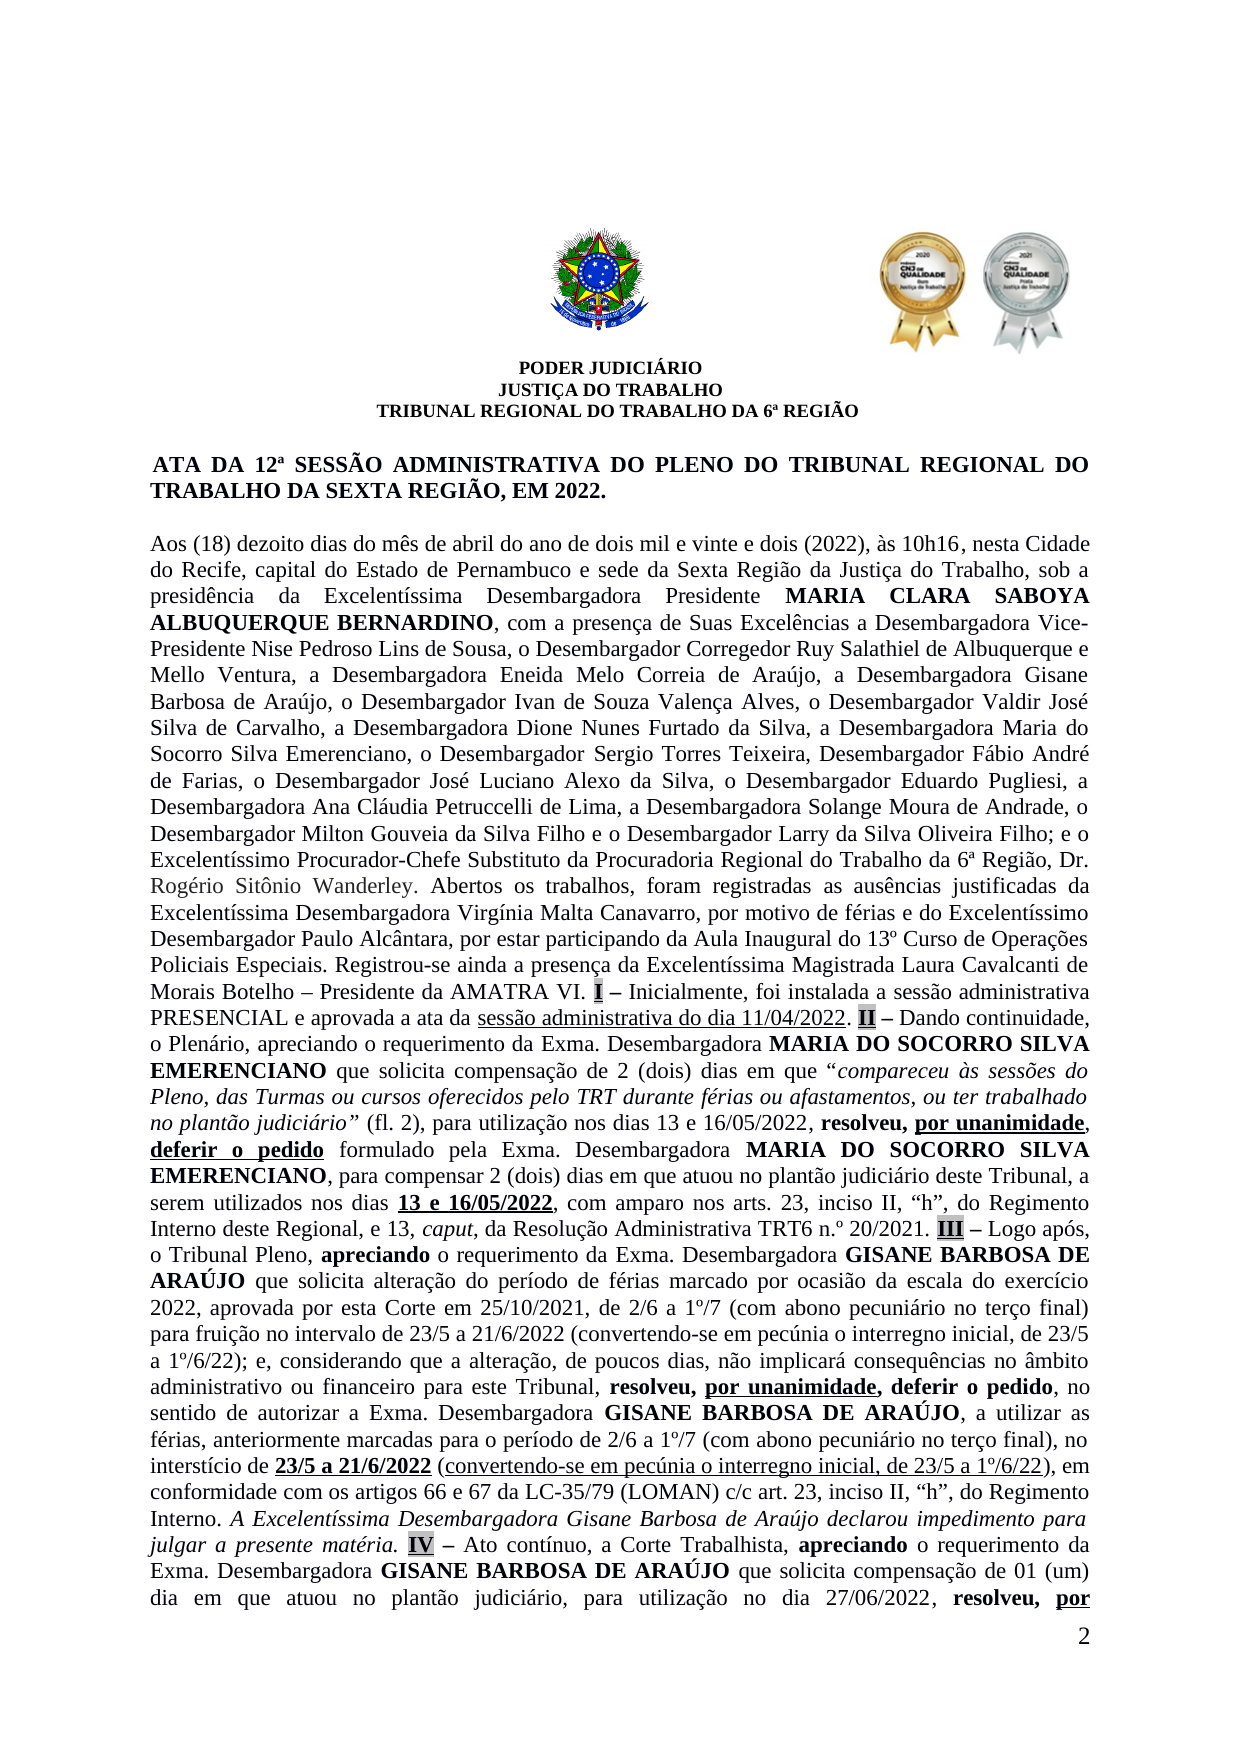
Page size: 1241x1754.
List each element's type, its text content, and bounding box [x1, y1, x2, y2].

text ATA DA 12ª SESSÃO ADMINISTRATIVA DO PLENO DO TRIBUNAL REGIONAL DO TRABALHO DA SEXTA REGIÃO, EM 2022. [150, 451, 1091, 503]
text Aos (18) dezoito dias do mês de abril do ano de dois mil e vinte e dois (2022), às 10h16, nesta Cidade do Recife, capital do Estado de Pernambuco e sede da Sexta Região da Justiça do Trabalho, sob a presidência da Excelentíssima Desembargadora Presidente MARIA CLARA SABOYA ALBUQUERQUE BERNARDINO, com a presença de Suas Excelências a Desembargadora Vice-Presidente Nise Pedroso Lins de Sousa, o Desembargador Corregedor Ruy Salathiel de Albuquerque e Mello Ventura, a Desembargadora Eneida Melo Correia de Araújo, a Desembargadora Gisane Barbosa de Araújo, o Desembargador Ivan de Souza Valença Alves, o Desembargador Valdir José Silva de Carvalho, a Desembargadora Dione Nunes Furtado da Silva, a Desembargadora Maria do Socorro Silva Emerenciano, o Desembargador Sergio Torres Teixeira, Desembargador Fábio André de Farias, o Desembargador José Luciano Alexo da Silva, o Desembargador Eduardo Pugliesi, a Desembargadora Ana Cláudia Petruccelli de Lima, a Desembargadora Solange Moura de Andrade, o Desembargador Milton Gouveia da Silva Filho e o Desembargador Larry da Silva Oliveira Filho; e o Excelentíssimo Procurador-Chefe Substituto da Procuradoria Regional do Trabalho da 6ª Região, Dr. Rogério Sitônio Wanderley. Abertos os trabalhos, foram registradas as ausências justificadas da Excelentíssima Desembargadora Virgínia Malta Canavarro, por motivo de férias e do Excelentíssimo Desembargador Paulo Alcântara, por estar participando da Aula Inaugural do 13º Curso de Operações Policiais Especiais. Registrou-se ainda a presença da Excelentíssima Magistrada Laura Cavalcanti de Morais Botelho – Presidente da AMATRA VI. I – Inicialmente, foi instalada a sessão administrativa PRESENCIAL e aprovada a ata da sessão administrativa do dia 11/04/2022. II – Dando continuidade, o Plenário, apreciando o requerimento da Exma. Desembargadora MARIA DO SOCORRO SILVA EMERENCIANO que solicita compensação de 2 (dois) dias em que “compareceu às sessões do Pleno, das Turmas ou cursos oferecidos pelo TRT durante férias ou afastamentos, ou ter trabalhado no plantão judiciário” (fl. 2), para utilização nos dias 13 e 16/05/2022, resolveu, por unanimidade, deferir o pedido formulado pela Exma. Desembargadora MARIA DO SOCORRO SILVA EMERENCIANO, para compensar 2 (dois) dias em que atuou no plantão judiciário deste Tribunal, a serem utilizados nos dias 13 e 16/05/2022, com amparo nos arts. 23, inciso II, “h”, do Regimento Interno deste Regional, e 13, caput, da Resolução Administrativa TRT6 n.º 20/2021. III – Logo após, o Tribunal Pleno, apreciando o requerimento da Exma. Desembargadora GISANE BARBOSA DE ARAÚJO que solicita alteração do período de férias marcado por ocasião da escala do exercício 2022, aprovada por esta Corte em 25/10/2021, de 2/6 a 1º/7 (com abono pecuniário no terço final) para fruição no intervalo de 23/5 a 21/6/2022 (convertendo-se em pecúnia o interregno inicial, de 23/5 a 1º/6/22); e, considerando que a alteração, de poucos dias, não implicará consequências no âmbito administrativo ou financeiro para este Tribunal, resolveu, por unanimidade, deferir o pedido, no sentido de autorizar a Exma. Desembargadora GISANE BARBOSA DE ARAÚJO, a utilizar as férias, anteriormente marcadas para o período de 2/6 a 1º/7 (com abono pecuniário no terço final), no interstício de 23/5 a 21/6/2022 (convertendo-se em pecúnia o interregno inicial, de 23/5 a 1º/6/22), em conformidade com os artigos 66 e 67 da LC-35/79 (LOMAN) c/c art. 23, inciso II, “h”, do Regimento Interno. A Excelentíssima Desembargadora Gisane Barbosa de Araújo declarou impedimento para julgar a presente matéria. IV – Ato contínuo, a Corte Trabalhista, apreciando o requerimento da Exma. Desembargadora GISANE BARBOSA DE ARAÚJO que solicita compensação de 01 (um) dia em que atuou no plantão judiciário, para utilização no dia 27/06/2022, resolveu, por [150, 530, 1090, 1610]
